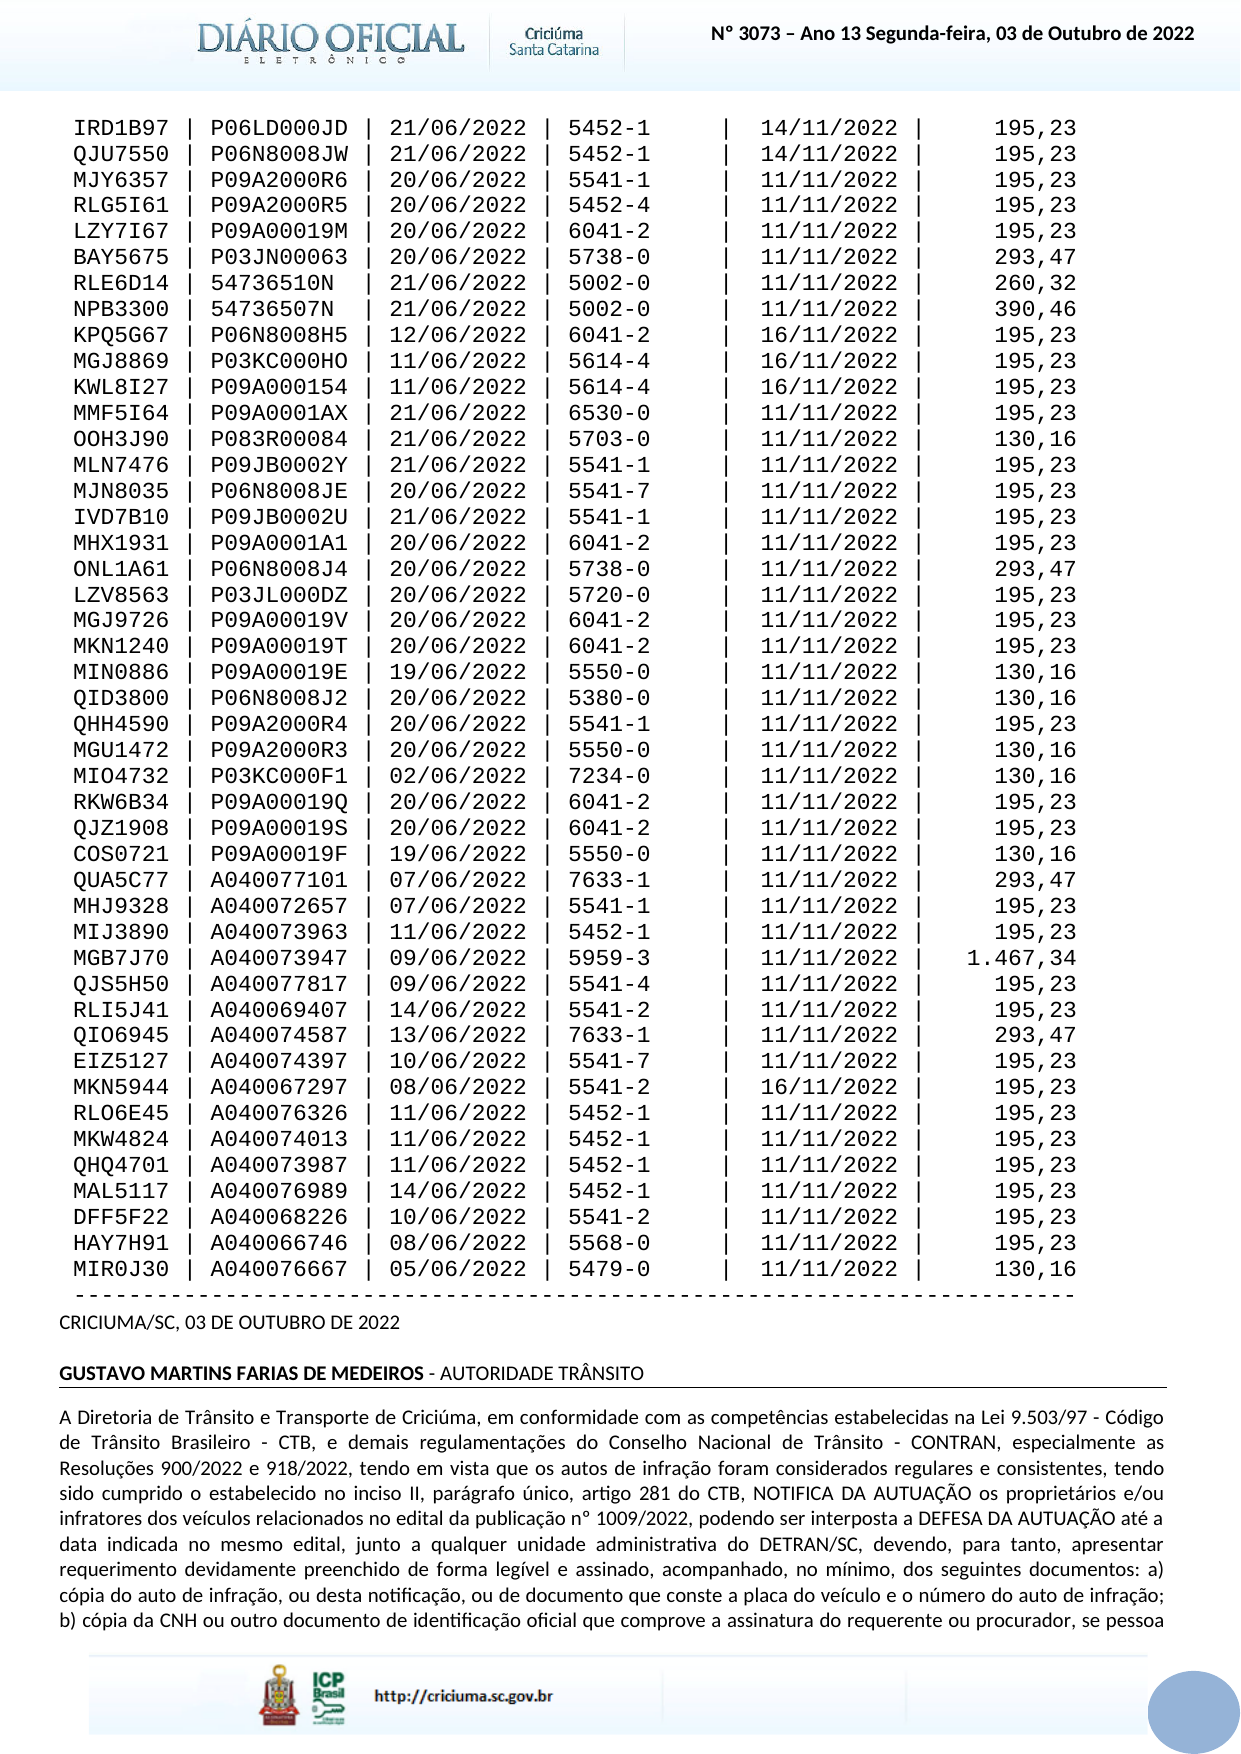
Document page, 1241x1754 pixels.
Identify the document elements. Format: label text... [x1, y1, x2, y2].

text MGU1472 | P09A2000R3 | 20/06/2022 | 5550-0 | 11/11/2022 | 130,16 [59, 738, 1167, 764]
text QIO6945 | A040074587 | 13/06/2022 | 7633-1 | 11/11/2022 | 293,47 [59, 1024, 1167, 1050]
text MKW4824 | A040074013 | 11/06/2022 | 5452-1 | 11/11/2022 | 195,23 [59, 1128, 1167, 1153]
text QID3800 | P06N8008J2 | 20/06/2022 | 5380-0 | 11/11/2022 | 130,16 [59, 687, 1167, 713]
text KPQ5G67 | P06N8008H5 | 12/06/2022 | 6041-2 | 16/11/2022 | 195,23 [59, 323, 1167, 349]
text RLO6E45 | A040076326 | 11/06/2022 | 5452-1 | 11/11/2022 | 195,23 [59, 1102, 1167, 1128]
text MGJ9726 | P09A00019V | 20/06/2022 | 6041-2 | 11/11/2022 | 195,23 [59, 609, 1167, 635]
text MIO4732 | P03KC000F1 | 02/06/2022 | 7234-0 | 11/11/2022 | 130,16 [59, 764, 1167, 790]
text CRICIUMA/SC, 03 DE OUTUBRO DE 2022 [59, 1309, 1167, 1334]
text QJZ1908 | P09A00019S | 20/06/2022 | 6041-2 | 11/11/2022 | 195,23 [59, 816, 1167, 842]
text EIZ5127 | A040074397 | 10/06/2022 | 5541-7 | 11/11/2022 | 195,23 [59, 1050, 1167, 1076]
text RLG5I61 | P09A2000R5 | 20/06/2022 | 5452-4 | 11/11/2022 | 195,23 [59, 194, 1167, 220]
text MGB7J70 | A040073947 | 09/06/2022 | 5959-3 | 11/11/2022 | 1.467,34 [59, 946, 1167, 972]
text MIN0886 | P09A00019E | 19/06/2022 | 5550-0 | 11/11/2022 | 130,16 [59, 661, 1167, 687]
text GUSTAVO MARTINS FARIAS DE MEDEIROS - AUTORIDADE TRÂNSITO [59, 1334, 1167, 1387]
text QHH4590 | P09A2000R4 | 20/06/2022 | 5541-1 | 11/11/2022 | 195,23 [59, 713, 1167, 738]
text QUA5C77 | A040077101 | 07/06/2022 | 7633-1 | 11/11/2022 | 293,47 [59, 868, 1167, 894]
text MJY6357 | P09A2000R6 | 20/06/2022 | 5541-1 | 11/11/2022 | 195,23 [59, 168, 1167, 194]
text HAY7H91 | A040066746 | 08/06/2022 | 5568-0 | 11/11/2022 | 195,23 [59, 1231, 1167, 1257]
text IVD7B10 | P09JB0002U | 21/06/2022 | 5541-1 | 11/11/2022 | 195,23 [59, 505, 1167, 531]
text BAY5675 | P03JN00063 | 20/06/2022 | 5738-0 | 11/11/2022 | 293,47 [59, 246, 1167, 272]
text MMF5I64 | P09A0001AX | 21/06/2022 | 6530-0 | 11/11/2022 | 195,23 [59, 401, 1167, 427]
text MHX1931 | P09A0001A1 | 20/06/2022 | 6041-2 | 11/11/2022 | 195,23 [59, 531, 1167, 557]
text MLN7476 | P09JB0002Y | 21/06/2022 | 5541-1 | 11/11/2022 | 195,23 [59, 453, 1167, 479]
text OOH3J90 | P083R00084 | 21/06/2022 | 5703-0 | 11/11/2022 | 130,16 [59, 427, 1167, 453]
text A Diretoria de Trânsito e Transporte de Criciúma, em conformidade com as competências estabelecidas na Lei 9.503/97 - Código de Trânsito Brasileiro - CTB, e demais regulamentações do Conselho Nacional de Trânsito - CONTRAN, especialmente as Resoluções 900/2022 e 918/2022, tendo em vista que os autos de infração foram considerados regulares e consistentes, tendo sido cumprido o estabelecido no inciso II, parágrafo único, artigo 281 do CTB, NOTIFICA DA AUTUAÇÃO os proprietários e/ou infratores dos veículos relacionados no edital da publicação nº 1009/2022, podendo ser interposta a DEFESA DA AUTUAÇÃO até a data indicada no mesmo edital, junto a qualquer unidade administrativa do DETRAN/SC, devendo, para tanto, apresentar requerimento devidamente preenchido de forma legível e assinado, acompanhado, no mínimo, dos seguintes documentos: a) cópia do auto de infração, ou desta notificação, ou de documento que conste a placa do veículo e o número do auto de infração; b) cópia da CNH ou outro documento de identificação oficial que comprove a assinatura do requerente ou procurador, se pessoa [59, 1404, 1167, 1633]
text RLI5J41 | A040069407 | 14/06/2022 | 5541-2 | 11/11/2022 | 195,23 [59, 998, 1167, 1024]
text RLE6D14 | 54736510N | 21/06/2022 | 5002-0 | 11/11/2022 | 260,32 [59, 272, 1167, 298]
text COS0721 | P09A00019F | 19/06/2022 | 5550-0 | 11/11/2022 | 130,16 [59, 842, 1167, 868]
text MGJ8869 | P03KC000HO | 11/06/2022 | 5614-4 | 16/11/2022 | 195,23 [59, 349, 1167, 375]
text MKN5944 | A040067297 | 08/06/2022 | 5541-2 | 16/11/2022 | 195,23 [59, 1076, 1167, 1102]
text QJU7550 | P06N8008JW | 21/06/2022 | 5452-1 | 14/11/2022 | 195,23 [59, 142, 1167, 168]
text LZV8563 | P03JL000DZ | 20/06/2022 | 5720-0 | 11/11/2022 | 195,23 [59, 583, 1167, 609]
text LZY7I67 | P09A00019M | 20/06/2022 | 6041-2 | 11/11/2022 | 195,23 [59, 220, 1167, 246]
text MKN1240 | P09A00019T | 20/06/2022 | 6041-2 | 11/11/2022 | 195,23 [59, 635, 1167, 661]
text MIR0J30 | A040076667 | 05/06/2022 | 5479-0 | 11/11/2022 | 130,16 [59, 1257, 1167, 1283]
text MIJ3890 | A040073963 | 11/06/2022 | 5452-1 | 11/11/2022 | 195,23 [59, 920, 1167, 946]
text NPB3300 | 54736507N | 21/06/2022 | 5002-0 | 11/11/2022 | 390,46 [59, 298, 1167, 323]
text QJS5H50 | A040077817 | 09/06/2022 | 5541-4 | 11/11/2022 | 195,23 [59, 972, 1167, 998]
text KWL8I27 | P09A000154 | 11/06/2022 | 5614-4 | 16/11/2022 | 195,23 [59, 375, 1167, 401]
text DFF5F22 | A040068226 | 10/06/2022 | 5541-2 | 11/11/2022 | 195,23 [59, 1205, 1167, 1231]
text MJN8035 | P06N8008JE | 20/06/2022 | 5541-7 | 11/11/2022 | 195,23 [59, 479, 1167, 505]
text MHJ9328 | A040072657 | 07/06/2022 | 5541-1 | 11/11/2022 | 195,23 [59, 894, 1167, 920]
text MAL5117 | A040076989 | 14/06/2022 | 5452-1 | 11/11/2022 | 195,23 [59, 1179, 1167, 1205]
text IRD1B97 | P06LD000JD | 21/06/2022 | 5452-1 | 14/11/2022 | 195,23 [59, 116, 1167, 142]
text ------------------------------------------------------------------------- [59, 1283, 1167, 1309]
text QHQ4701 | A040073987 | 11/06/2022 | 5452-1 | 11/11/2022 | 195,23 [59, 1153, 1167, 1179]
text RKW6B34 | P09A00019Q | 20/06/2022 | 6041-2 | 11/11/2022 | 195,23 [59, 790, 1167, 816]
text ONL1A61 | P06N8008J4 | 20/06/2022 | 5738-0 | 11/11/2022 | 293,47 [59, 557, 1167, 583]
